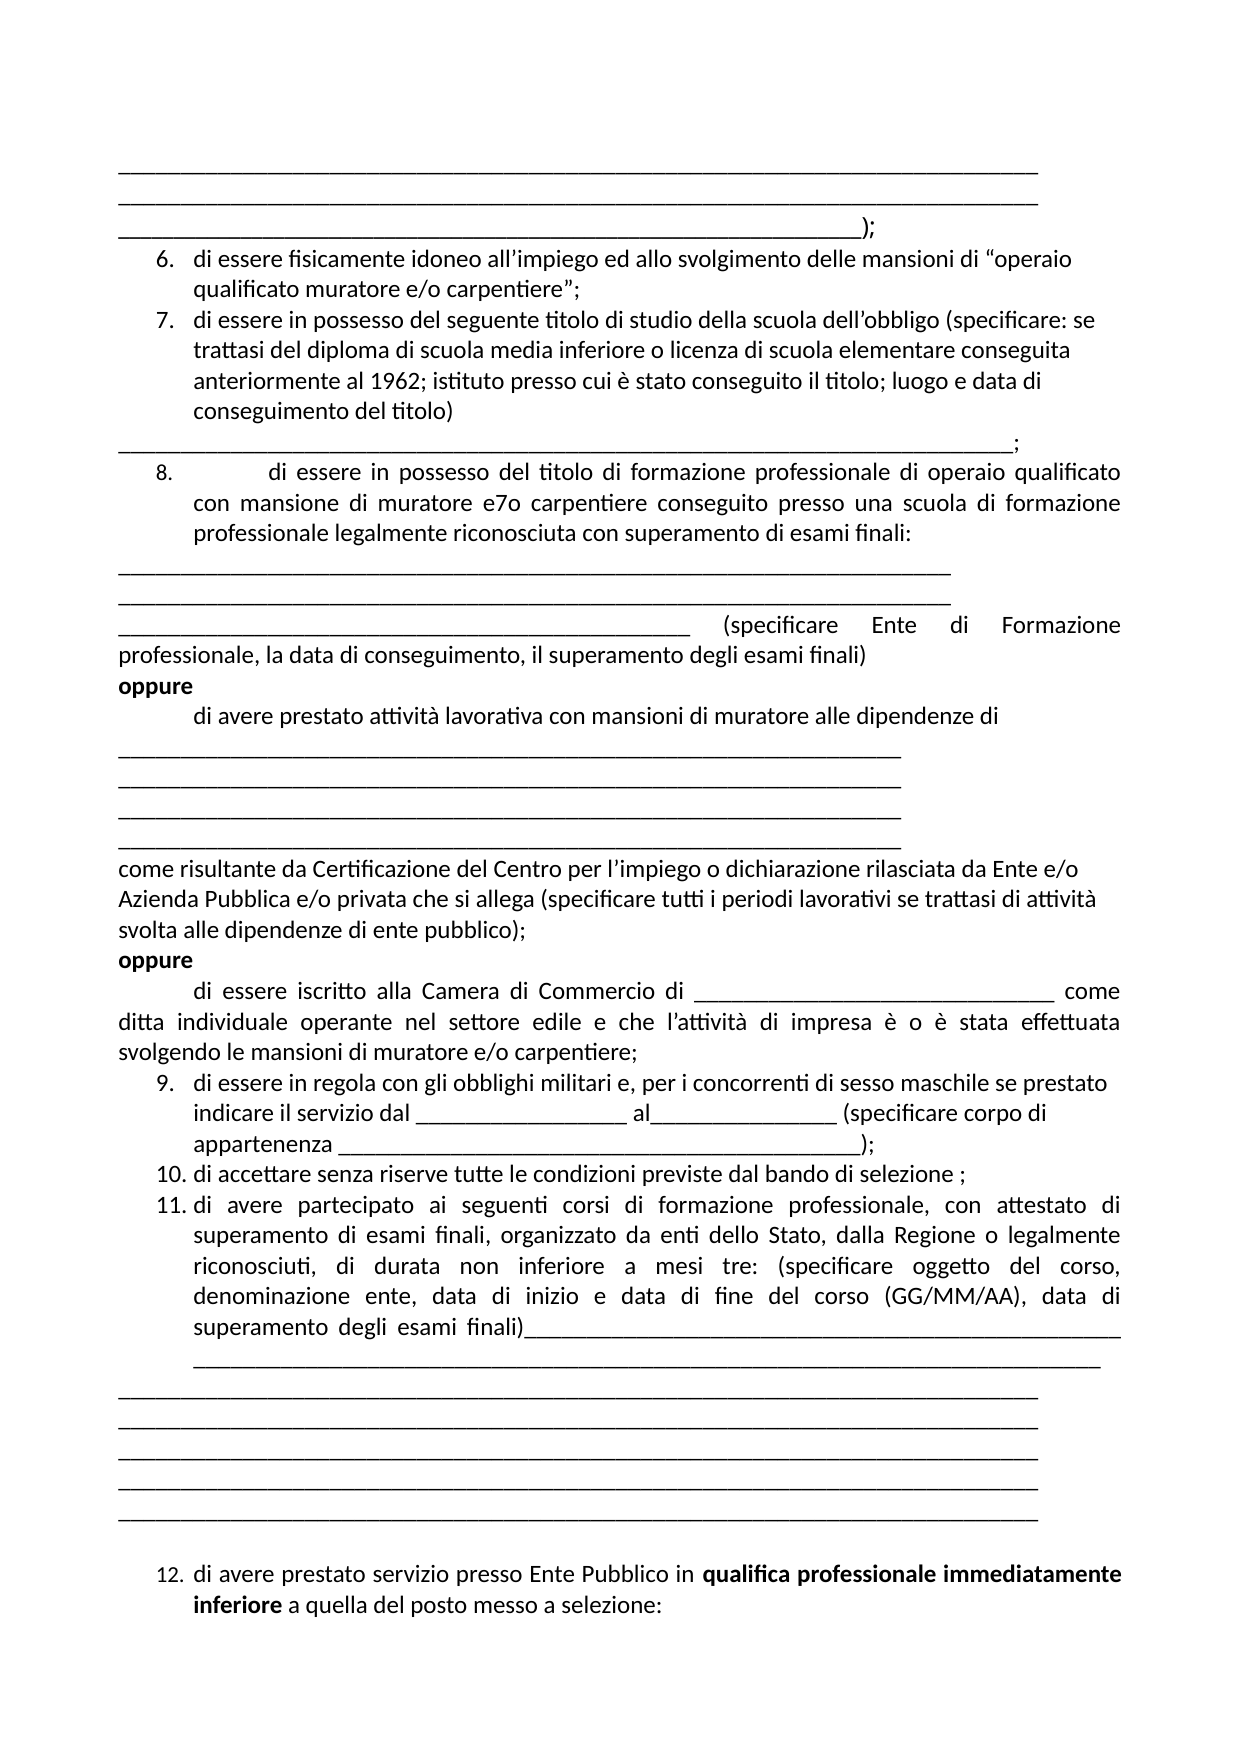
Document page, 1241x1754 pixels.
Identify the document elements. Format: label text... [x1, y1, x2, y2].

text __________________________________________________________________________ [118, 1433, 1122, 1463]
text _______________________________________________________________ [118, 792, 1122, 823]
text oppure [118, 945, 1122, 975]
list di essere in possesso del titolo di formazione professionale di operaio qualificato con mansione di muratore e7o carpentiere conseguito presso una scuola di formazione professionale legalmente riconosciuta con superamento di esami finali: [156, 456, 1122, 548]
text ___________________________________________________________________ [118, 548, 1122, 578]
text __________________________________________________________________________ [118, 1494, 1122, 1524]
text _______________________________________________________________ [118, 823, 1122, 853]
text __________________________________________________________________________ [118, 148, 1122, 178]
list di essere in regola con gli obblighi militari e, per i concorrenti di sesso maschile se prestato indicare il servizio dal _________________ al_______________ (specificare corpo di appartenenza __________________________________________); [156, 1067, 1122, 1158]
text __________________________________________________________________________ [118, 1402, 1122, 1433]
text ______________________________________________ (specificare Ente di Formazione professionale, la data di conseguimento, il superamento degli esami finali) [118, 609, 1122, 670]
text ___________________________________________________________________ [118, 578, 1122, 609]
list di accettare senza riserve tutte le condizioni previste dal bando di selezione ; [156, 1158, 1122, 1189]
text di avere prestato attività lavorativa con mansioni di muratore alle dipendenze di _______________________________________________________________ [118, 701, 1122, 762]
text come risultante da Certificazione del Centro per l’impiego o dichiarazione rilasciata da Ente e/o Azienda Pubblica e/o privata che si allega (specificare tutti i periodi lavorativi se trattasi di attività svolta alle dipendenze di ente pubblico); [118, 853, 1122, 945]
text __________________________________________________________________________ [118, 1463, 1122, 1494]
text ________________________________________________________________________; [118, 426, 1122, 456]
list di essere fisicamente idoneo all’impiego ed allo svolgimento delle mansioni di “operaio qualificato muratore e/o carpentiere”; [156, 243, 1122, 304]
text __________________________________________________________________________ [118, 1372, 1122, 1402]
text __________________________________________________________________________ [118, 178, 1122, 209]
list di avere partecipato ai seguenti corsi di formazione professionale, con attestato di superamento di esami finali, organizzato da enti dello Stato, dalla Regione o legalmente riconosciuti, di durata non inferiore a mesi tre: (specificare oggetto del corso, denominazione ente, data di inizio e data di fine del corso (GG/MM/AA), data di superamento degli esami finali)________________________________________________ _________________________________________________________________________ [156, 1189, 1122, 1372]
text di essere iscritto alla Camera di Commercio di _____________________________ come ditta individuale operante nel settore edile e che l’attività di impresa è o è stata effettuata svolgendo le mansioni di muratore e/o carpentiere; [118, 975, 1122, 1067]
list di essere in possesso del seguente titolo di studio della scuola dell’obbligo (specificare: se trattasi del diploma di scuola media inferiore o licenza di scuola elementare conseguita anteriormente al 1962; istituto presso cui è stato conseguito il titolo; luogo e data di conseguimento del titolo) [156, 304, 1122, 426]
text ___________________________________________________________________); [118, 209, 1122, 243]
text _______________________________________________________________ [118, 762, 1122, 792]
text oppure [118, 670, 1122, 701]
list di avere prestato servizio presso Ente Pubblico in qualifica professionale immediatamente inferiore a quella del posto messo a selezione: [156, 1559, 1122, 1620]
